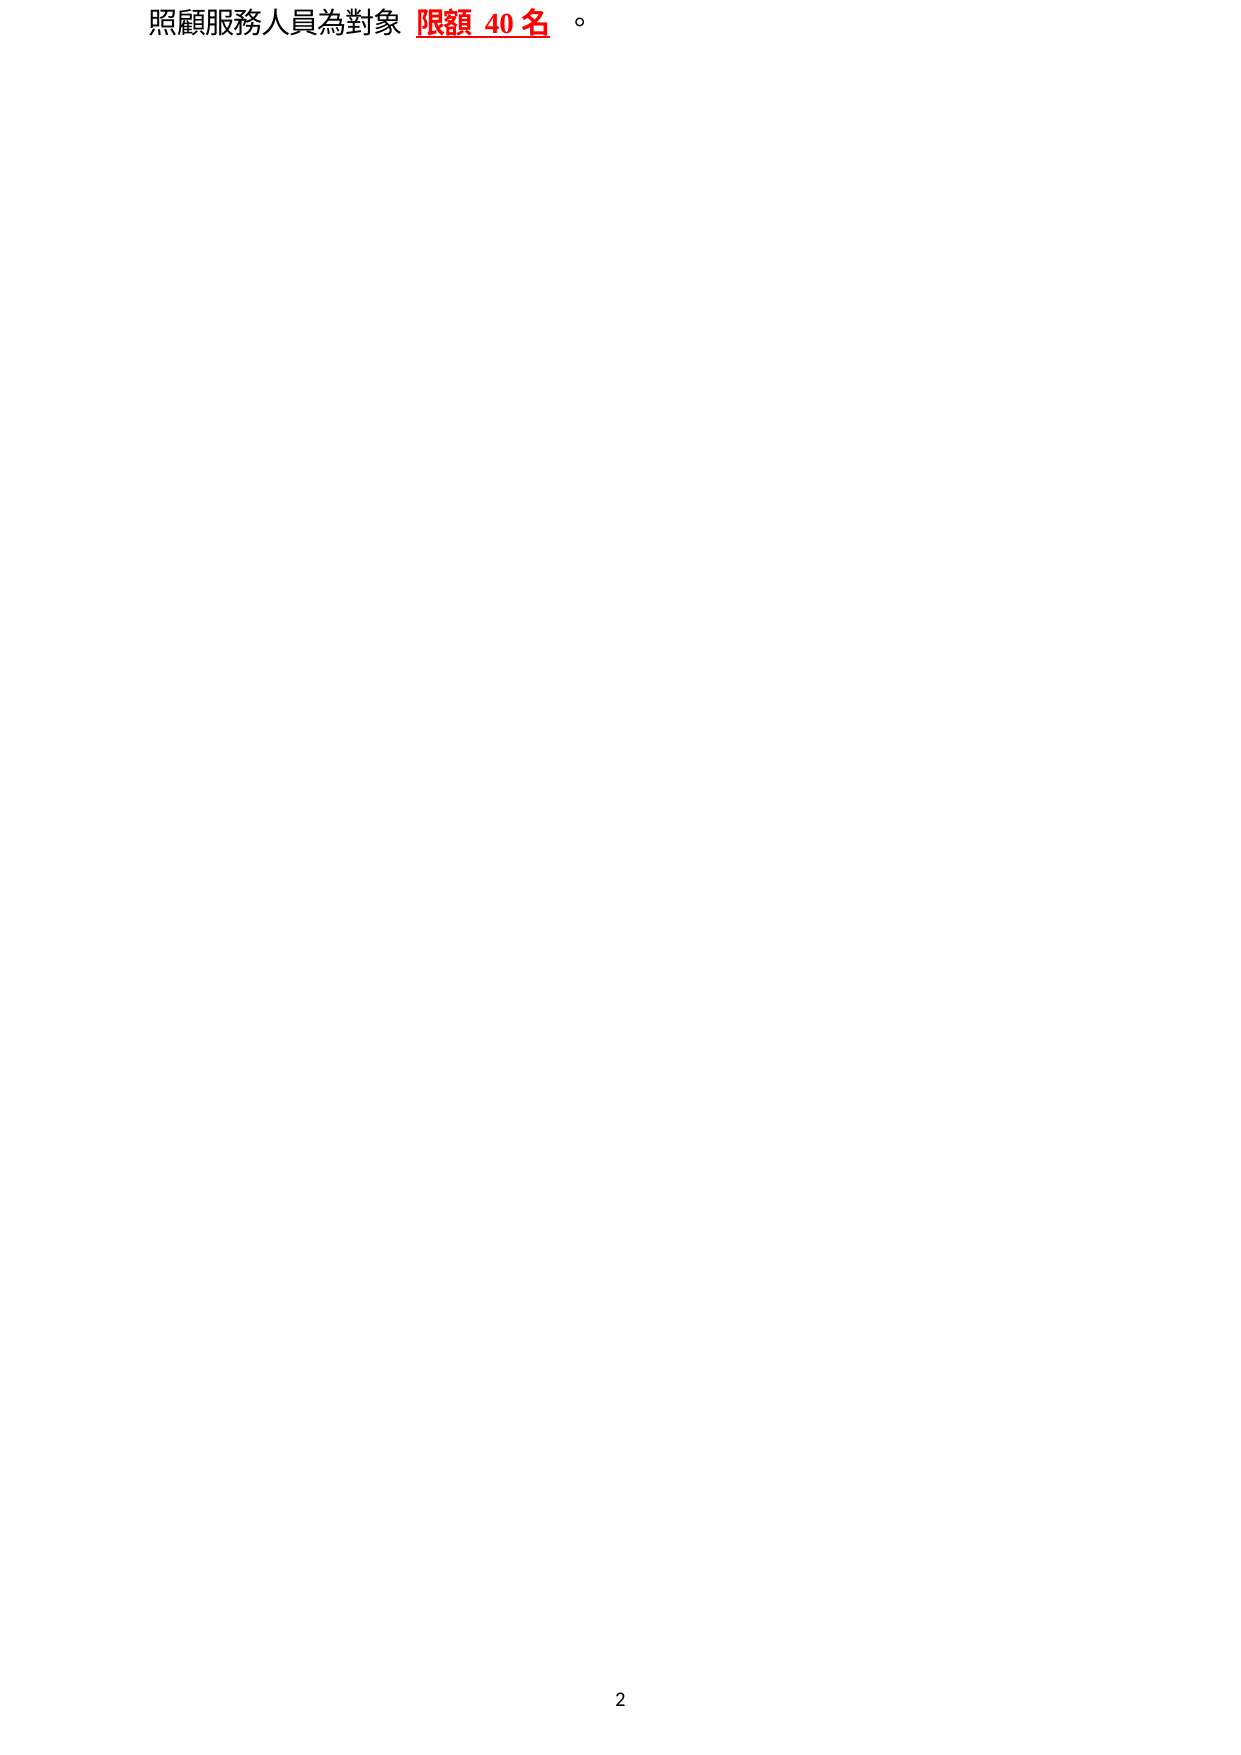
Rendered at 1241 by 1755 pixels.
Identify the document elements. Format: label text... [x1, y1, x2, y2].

text 照顧服務人員為對象 限額 40 名 。 [149, 0, 1152, 42]
